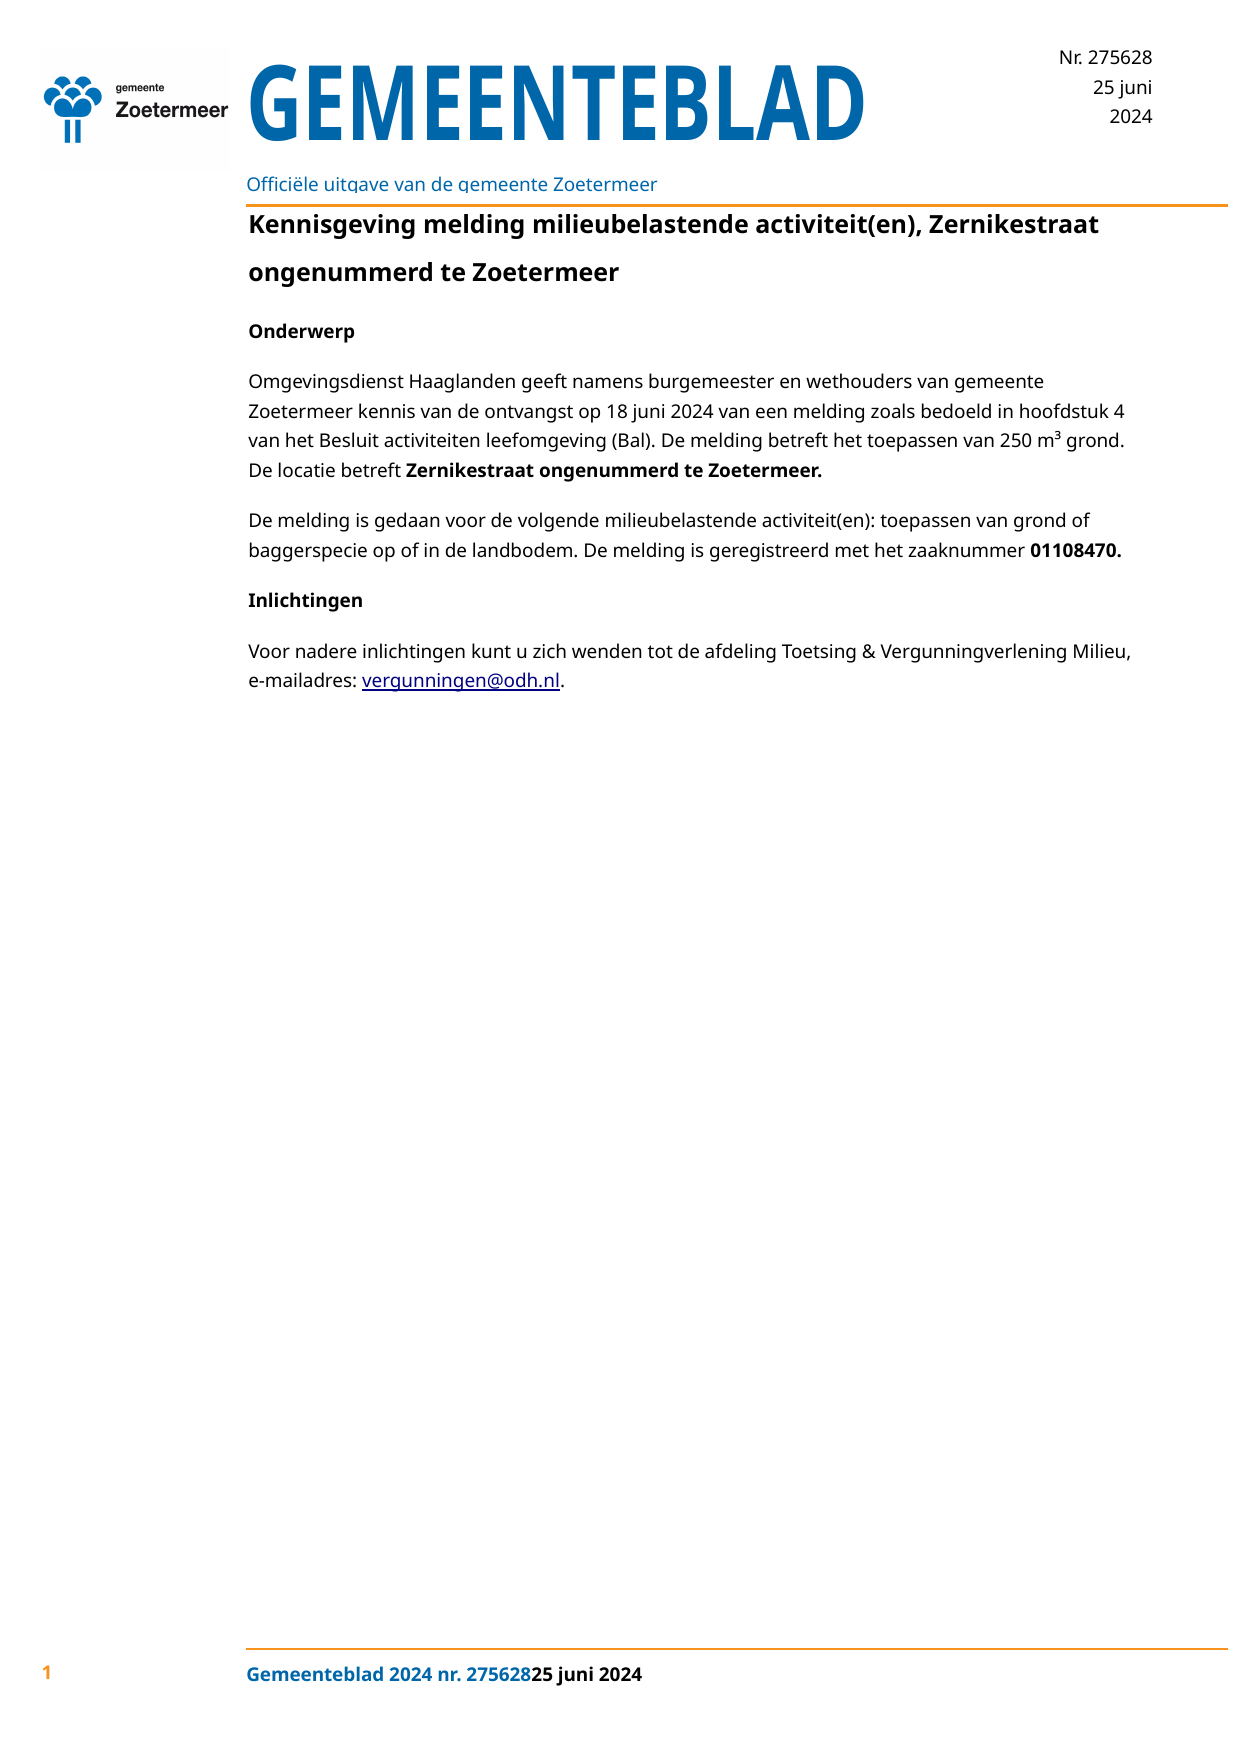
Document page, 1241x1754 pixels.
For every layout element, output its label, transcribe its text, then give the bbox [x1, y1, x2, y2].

text Voor nadere inlichtingen kunt u zich wenden tot de afdeling Toetsing & Vergunningverlening Milieu, e-mailadres: vergunningen@odh.nl. [248, 638, 1152, 693]
text De melding is gedaan voor de volgende milieubelastende activiteit(en): toepassen van grond of baggerspecie op of in de landbodem. De melding is geregistreerd met het zaaknummer 01108470. [248, 507, 1152, 563]
text Omgevingsdienst Haaglanden geeft namens burgemeester en wethouders van gemeente Zoetermeer kennis van de ontvangst op 18 juni 2024 van een melding zoals bedoeld in hoofdstuk 4 van het Besluit activiteiten leefomgeving (Bal). De melding betreft het toepassen van 250 m³ grond. De locatie betreft Zernikestraat ongenummerd te Zoetermeer. [248, 368, 1152, 483]
picture [41, 47, 231, 172]
text Kennisgeving melding milieubelastende activiteit(en), Zernikestraat ongenummerd te Zoetermeer [248, 207, 1152, 288]
text Onderwerp [248, 318, 1152, 344]
text Inlichtingen [248, 587, 1152, 613]
